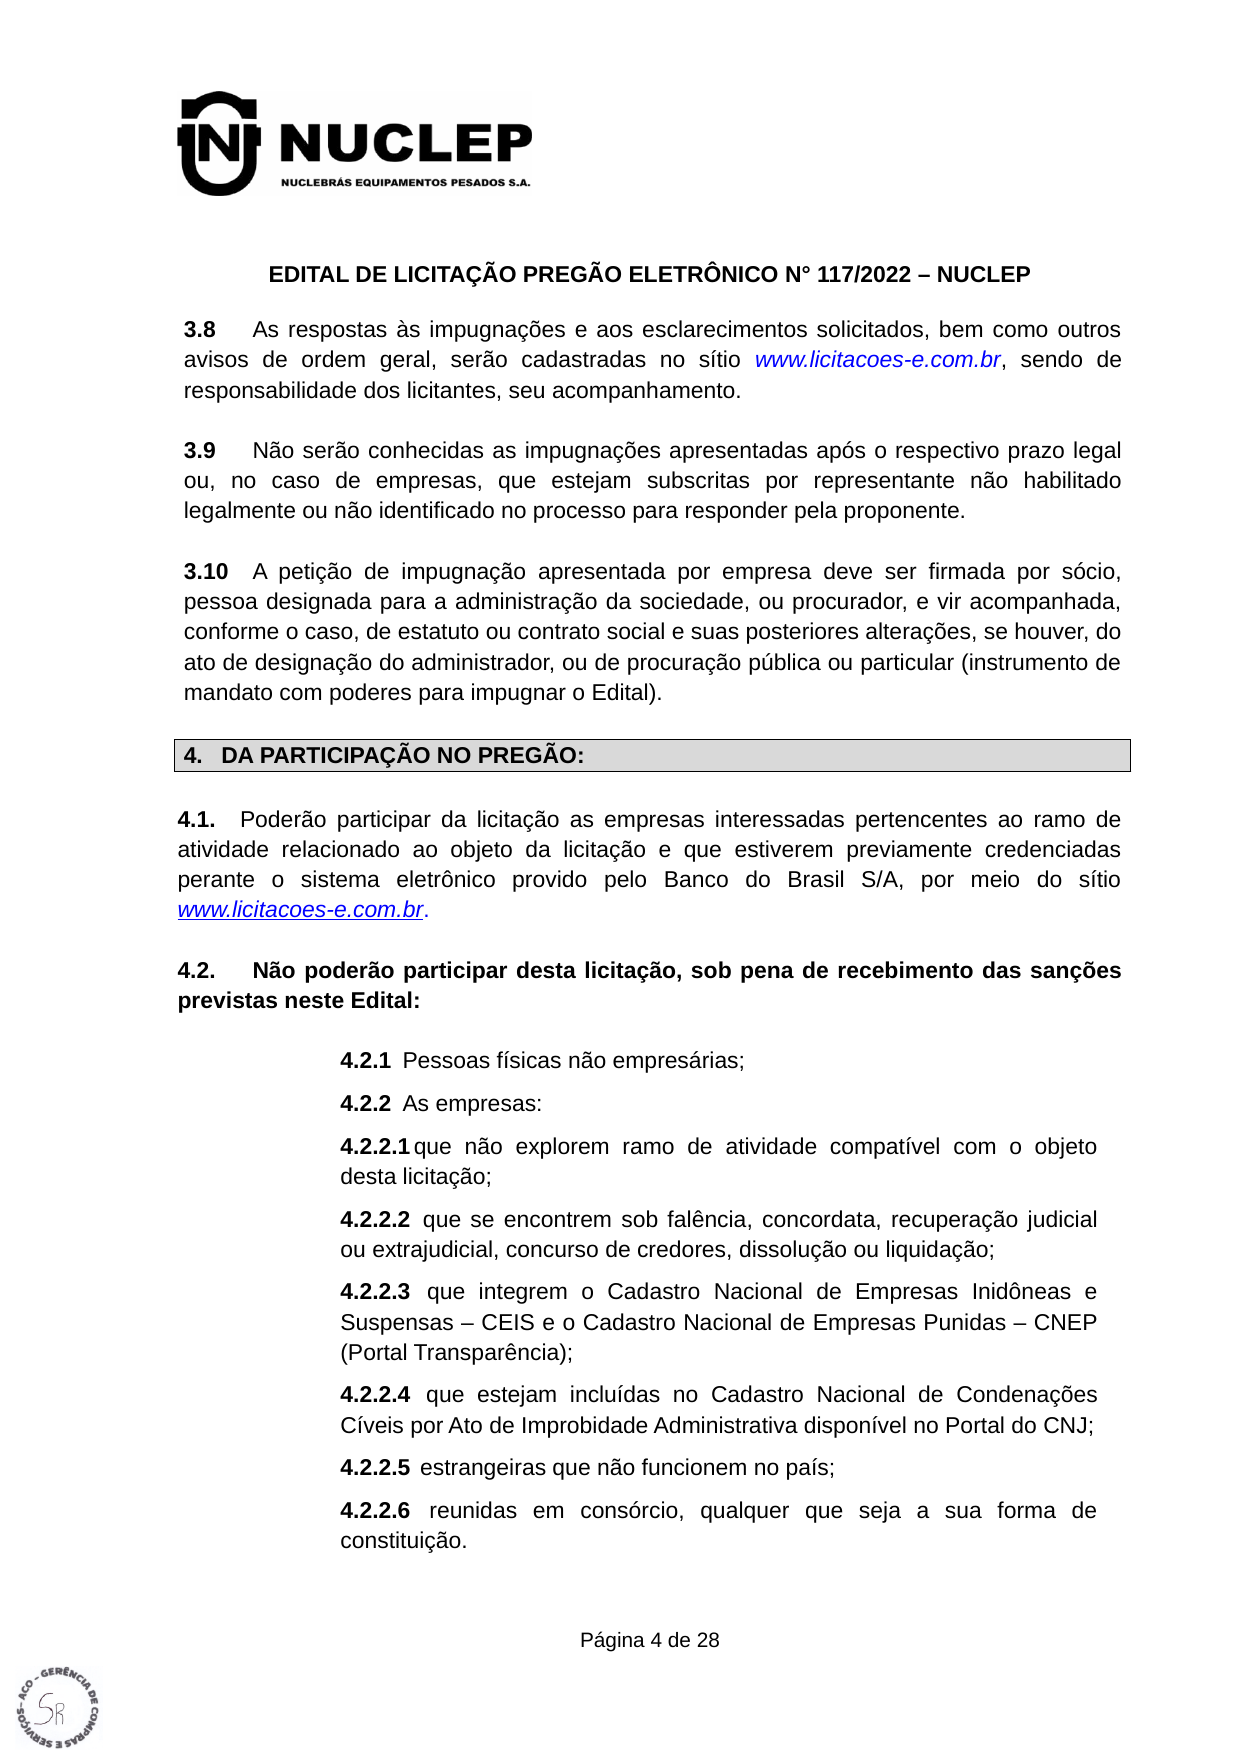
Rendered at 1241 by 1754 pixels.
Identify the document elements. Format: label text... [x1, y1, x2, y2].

list A petição de impugnação apresentada por empresa deve ser firmada por sócio, pessoa designada para a administração da sociedade, ou procurador, e vir acompanhada, conforme o caso, de estatuto ou contrato social e suas posteriores alterações, se houver, do ato de designação do administrador, ou de procuração pública ou particular (instrumento de mandato com poderes para impugnar o Edital). [184, 558, 1122, 705]
list DA PARTICIPAÇÃO NO PREGÃO: [175, 740, 1130, 771]
list estrangeiras que não funcionem no país; [340, 1454, 1098, 1481]
list Pessoas físicas não empresárias; [340, 1047, 1098, 1074]
list reunidas em consórcio, qualquer que seja a sua forma de constituição. [340, 1497, 1098, 1553]
list que estejam incluídas no Cadastro Nacional de Condenações Cíveis por Ato de Improbidade Administrativa disponível no Portal do CNJ; [340, 1381, 1098, 1438]
list As respostas às impugnações e aos esclarecimentos solicitados, bem como outros avisos de ordem geral, serão cadastradas no sítio www.licitacoes-e.com.br, sendo de responsabilidade dos licitantes, seu acompanhamento. [184, 316, 1122, 403]
list que integrem o Cadastro Nacional de Empresas Inidôneas e Suspensas – CEIS e o Cadastro Nacional de Empresas Punidas – CNEP (Portal Transparência); [340, 1278, 1098, 1365]
picture [177, 91, 532, 196]
list que não explorem ramo de atividade compatível com o objeto desta licitação; [340, 1133, 1098, 1189]
list que se encontrem sob falência, concordata, recuperação judicial ou extrajudicial, concurso de credores, dissolução ou liquidação; [340, 1206, 1098, 1262]
list Não poderão participar desta licitação, sob pena de recebimento das sanções previstas neste Edital: [177, 957, 1122, 1013]
picture [15, 1666, 105, 1750]
list Não serão conhecidas as impugnações apresentadas após o respectivo prazo legal ou, no caso de empresas, que estejam subscritas por representante não habilitado legalmente ou não identificado no processo para responder pela proponente. [184, 437, 1122, 524]
list Poderão participar da licitação as empresas interessadas pertencentes ao ramo de atividade relacionado ao objeto da licitação e que estiverem previamente credenciadas perante o sistema eletrônico provido pelo Banco do Brasil S/A, por meio do sítio www.licitacoes-e.com.br. [177, 806, 1122, 923]
list As empresas: [340, 1090, 1098, 1116]
